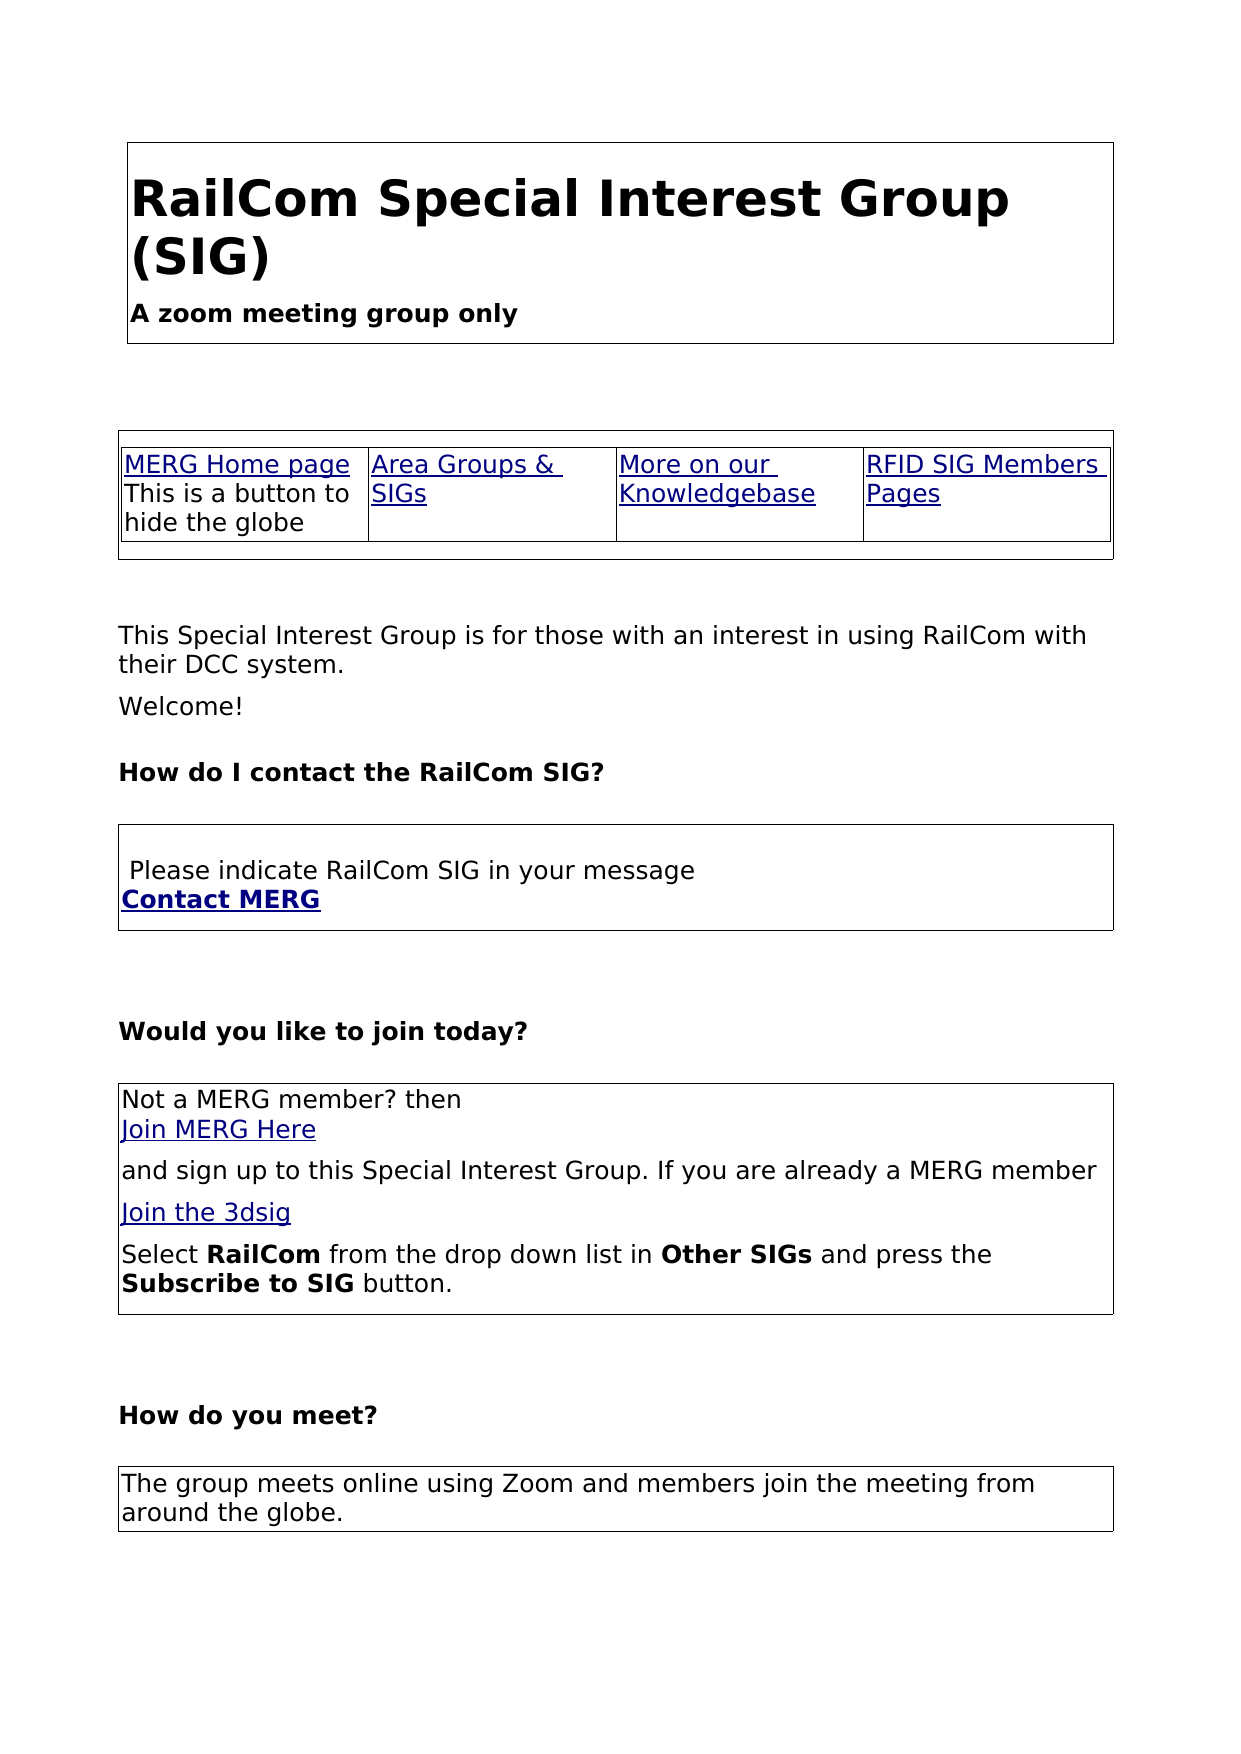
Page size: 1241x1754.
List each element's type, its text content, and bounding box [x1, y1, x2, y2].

subtitle How do you meet? [118, 1401, 1122, 1430]
subtitle Would you like to join today? [118, 1017, 1122, 1046]
table_header Area Groups & SIGs [369, 448, 616, 541]
text This Special Interest Group is for those with an interest in using RailCom with their DCC system. [118, 621, 1122, 679]
text Welcome! [118, 692, 1122, 721]
table_header [119, 431, 1113, 558]
table_header RFID SIG Members Pages [864, 448, 1110, 541]
table_header The group meets online using Zoom and members join the meeting from around the globe. [119, 1467, 1113, 1531]
table_header RailCom Special Interest Group (SIG) A zoom meeting group only [128, 143, 1113, 343]
table_header MERG Home page This is a button to hide the globe [122, 448, 368, 541]
table_header More on our Knowledgebase [617, 448, 863, 541]
table_header Not a MERG member? then Join MERG Here and sign up to this Special Interest Group. If you are already a MERG member Join the 3dsig Select RailCom from the drop down list in Other SIGs and press the Subscribe to SIG button. [119, 1084, 1113, 1313]
subtitle How do I contact the RailCom SIG? [118, 758, 1122, 788]
table_header Please indicate RailCom SIG in your message Contact MERG [119, 825, 1113, 930]
